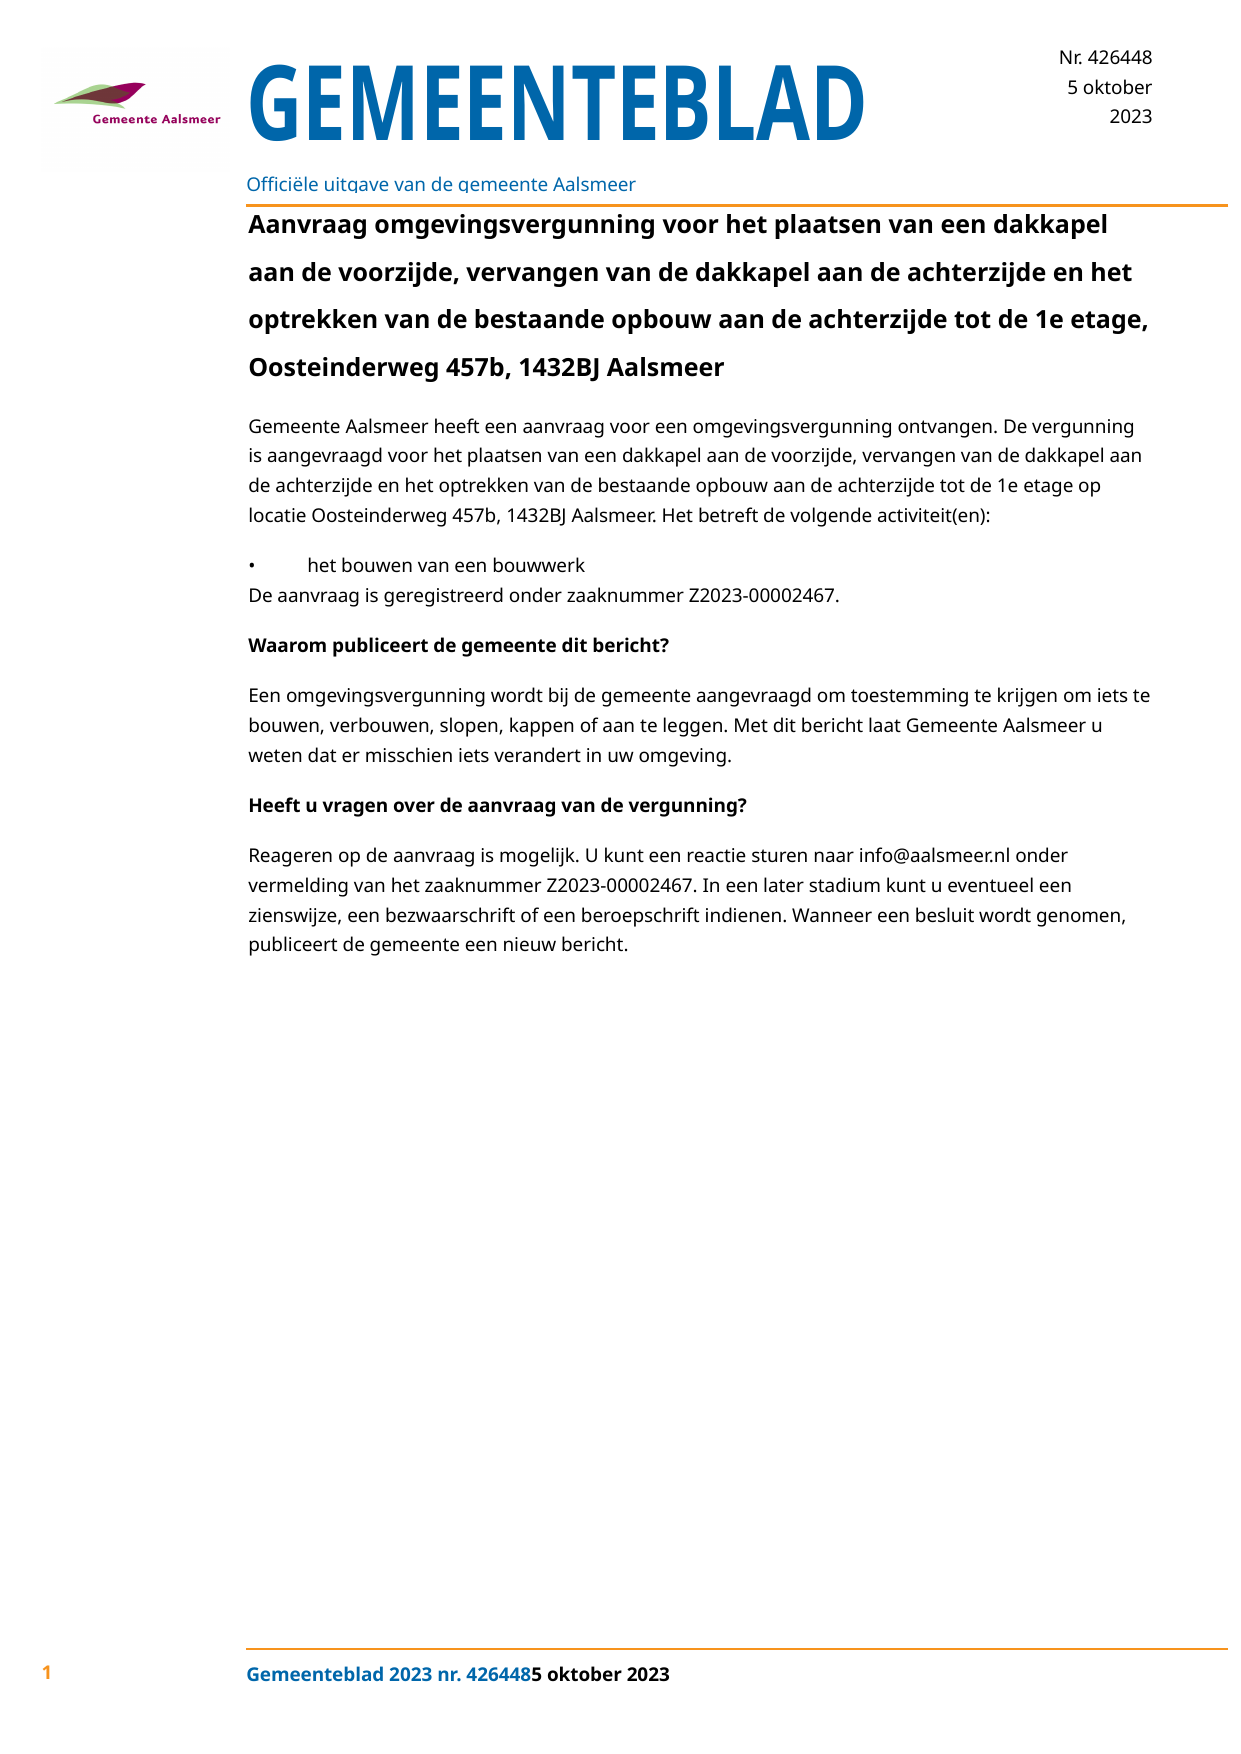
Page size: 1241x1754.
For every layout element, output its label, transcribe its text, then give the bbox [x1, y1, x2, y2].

text Een omgevingsvergunning wordt bij de gemeente aangevraagd om toestemming te krijgen om iets te bouwen, verbouwen, slopen, kappen of aan te leggen. Met dit bericht laat Gemeente Aalsmeer u weten dat er misschien iets verandert in uw omgeving. [248, 683, 1152, 768]
text Reageren op de aanvraag is mogelijk. U kunt een reactie sturen naar info@aalsmeer.nl onder vermelding van het zaaknummer Z2023-00002467. In een later stadium kunt u eventueel een zienswijze, een bezwaarschrift of een beroepschrift indienen. Wanneer een besluit wordt genomen, publiceert de gemeente een nieuw bericht. [248, 843, 1152, 957]
picture [41, 47, 231, 172]
text Aanvraag omgevingsvergunning voor het plaatsen van een dakkapel aan de voorzijde, vervangen van de dakkapel aan de achterzijde en het optrekken van de bestaande opbouw aan de achterzijde tot de 1e etage, Oosteinderweg 457b, 1432BJ Aalsmeer [248, 207, 1152, 384]
text De aanvraag is geregistreerd onder zaaknummer Z2023-00002467. [248, 582, 1152, 608]
text Waarom publiceert de gemeente dit bericht? [248, 632, 1152, 658]
list het bouwen van een bouwwerk [248, 552, 1152, 578]
text Gemeente Aalsmeer heeft een aanvraag voor een omgevingsvergunning ontvangen. De vergunning is aangevraagd voor het plaatsen van een dakkapel aan de voorzijde, vervangen van de dakkapel aan de achterzijde en het optrekken van de bestaande opbouw aan de achterzijde tot de 1e etage op locatie Oosteinderweg 457b, 1432BJ Aalsmeer. Het betreft de volgende activiteit(en): [248, 413, 1152, 528]
text Heeft u vragen over de aanvraag van de vergunning? [248, 792, 1152, 818]
